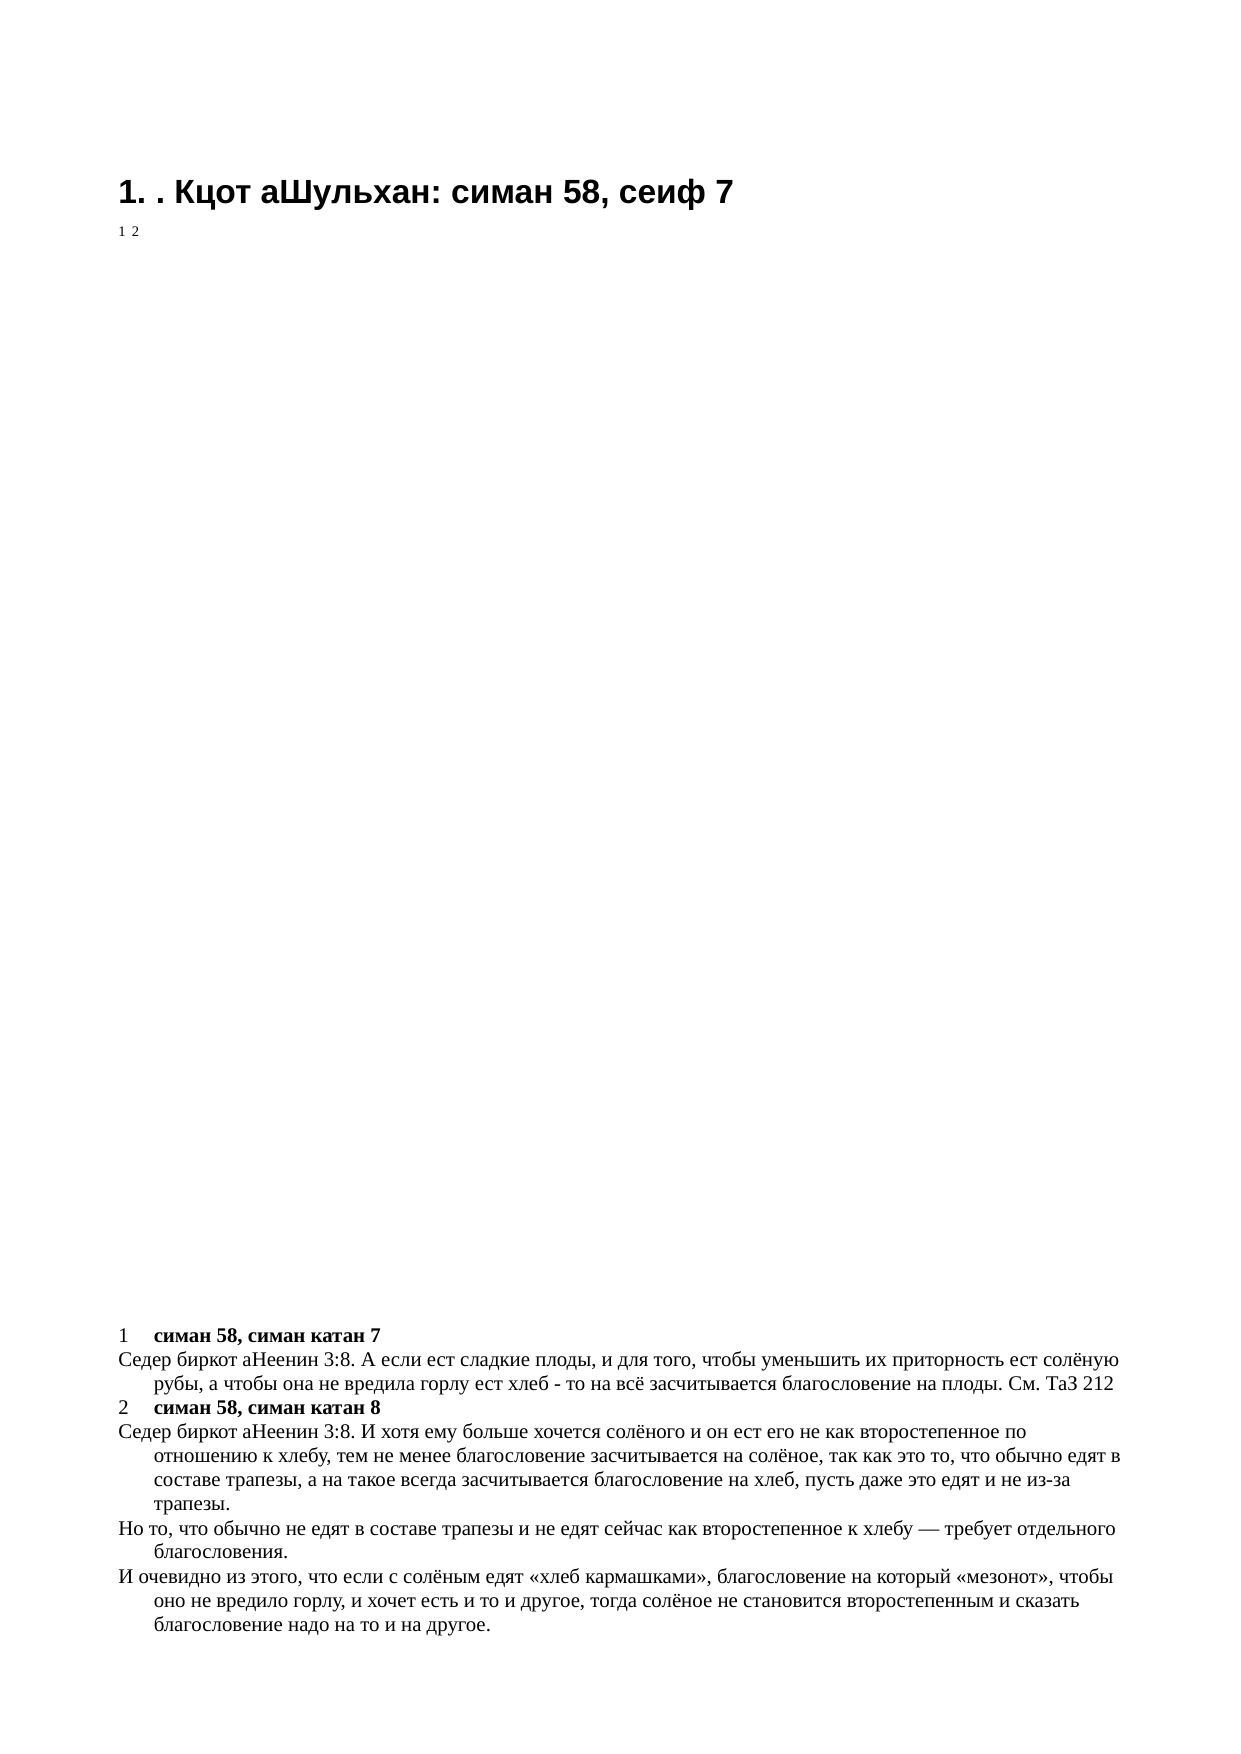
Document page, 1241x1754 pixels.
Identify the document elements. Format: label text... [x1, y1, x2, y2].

text симан 58, симан катан 7 [118, 1243, 1122, 1267]
subtitle . Кцот аШульхан: симан 58, сеиф 7 [118, 147, 1122, 176]
text Седер биркот аНеенин 3:8. А если ест сладкие плоды, и для того, чтобы уменьшить их приторность ест солёную рубы, а чтобы она не вредила горлу ест хлеб - то на всё засчитывается благословение на плоды. См. ТаЗ 212 [118, 1267, 1122, 1353]
text Седер биркот аНеенин 3:8. И хотя ему больше хочется солёного и он ест его не как второстепенное по отношению к хлебу, тем не менее благословение засчитывается на солёное, так как это то, что обычно едят в составе трапезы, а на такое всегда засчитывается благословение на хлеб, пусть даже это едят и не из-за трапезы. [118, 1377, 1122, 1492]
text И очевидно из этого, что если с солёным едят «хлеб кармашками», благословение на который «мезонот», чтобы оно не вредило горлу, и хочет есть и то и другое, тогда солёное не становится второстепенным и сказать благословение надо на то и на другое. [118, 1549, 1122, 1636]
text Но то, что обычно не едят в составе трапезы и не едят сейчас как второстепенное к хлебу — требует отдельного благословения. [118, 1492, 1122, 1549]
text симан 58, симан катан 8 [118, 1353, 1122, 1377]
